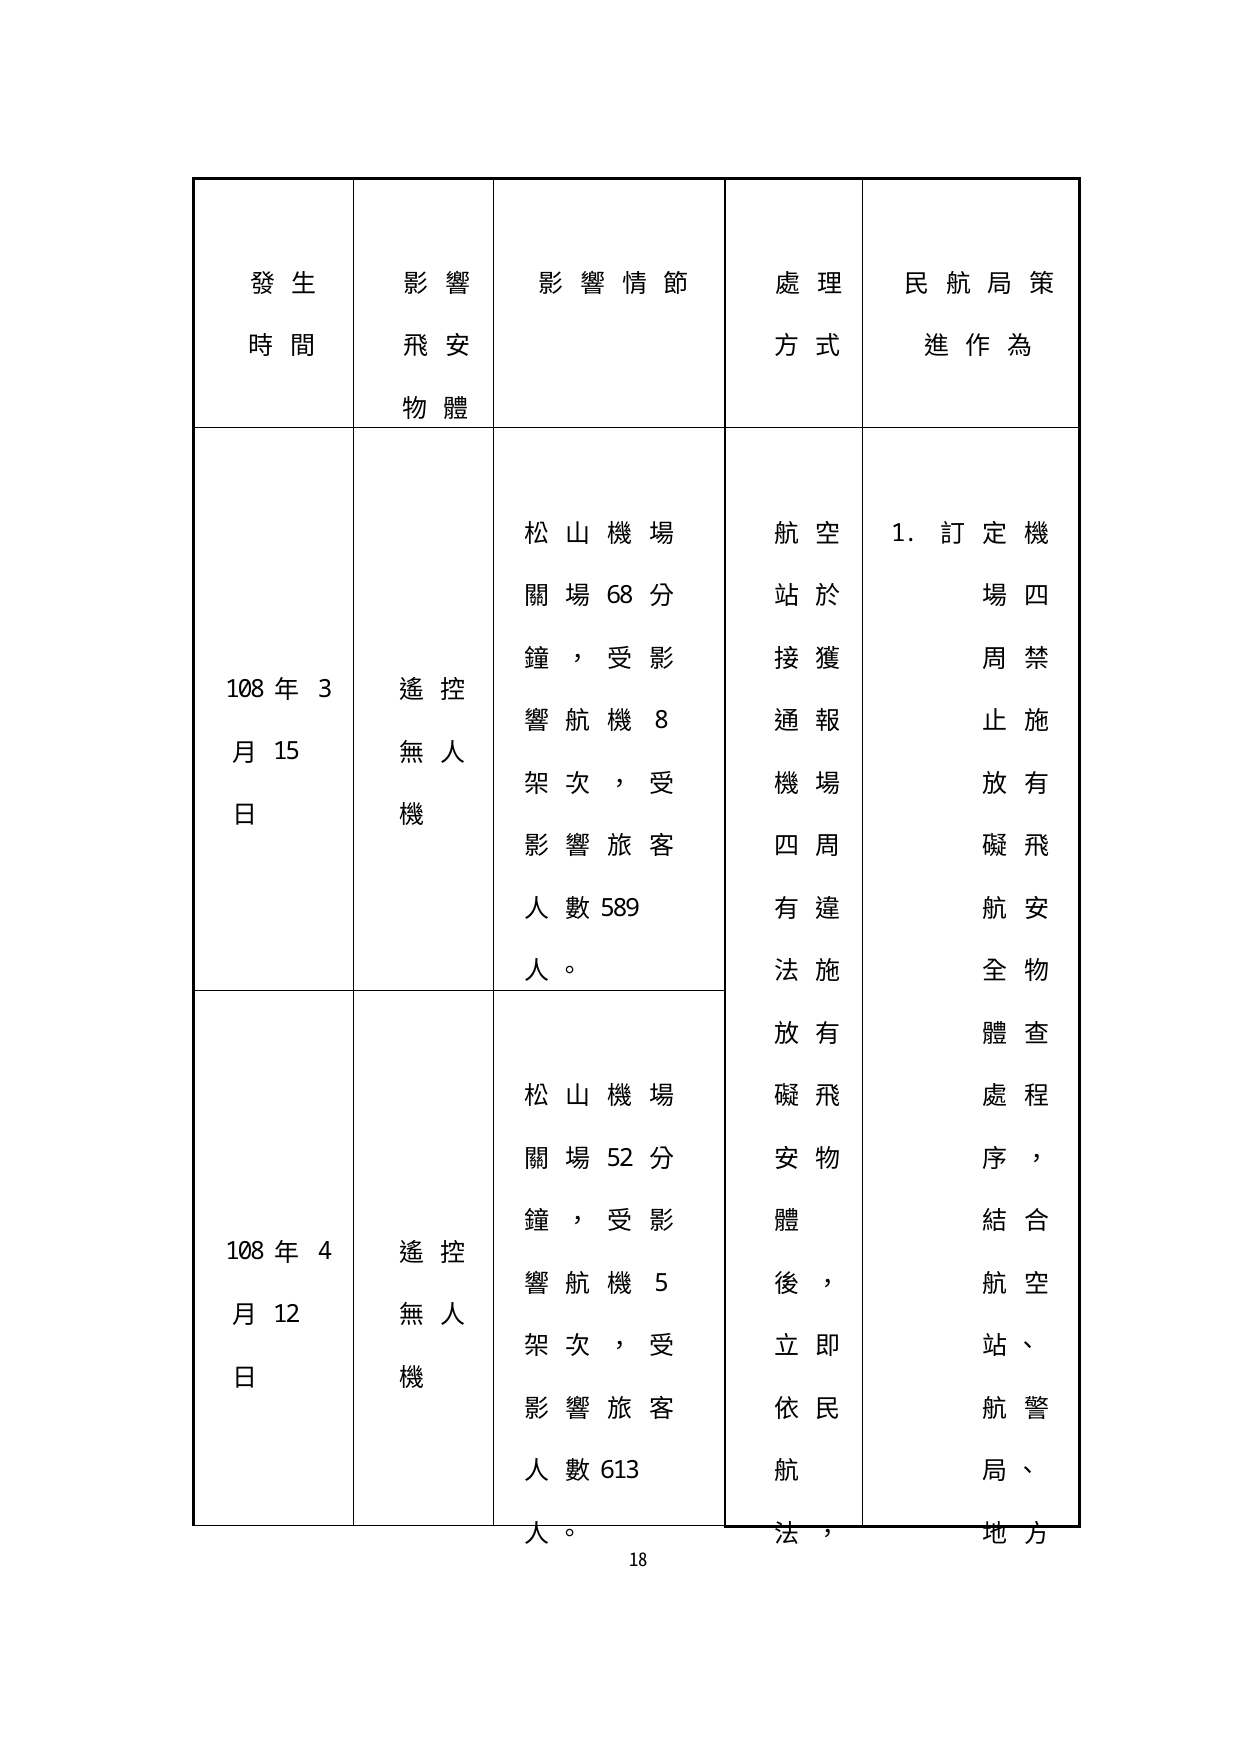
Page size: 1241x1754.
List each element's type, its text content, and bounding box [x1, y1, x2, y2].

table_header 發生時間 [195, 180, 353, 427]
table_cell 108年3月15日 [195, 428, 353, 990]
table_header 民航局策進作為 [863, 180, 1078, 427]
table_header 處理方式 [726, 180, 862, 427]
table_cell 松山機場關場68分鐘，受影響航機8架次，受影響旅客人數589人。 [494, 428, 724, 990]
table_header 影響情節 [494, 180, 724, 427]
table_cell 松山機場關場52分鐘，受影響航機5架次，受影響旅客人數613人。 [494, 991, 724, 1525]
table_header 影響飛安物體 [354, 180, 493, 427]
table_cell 遙控無人機 [354, 991, 493, 1525]
table_cell 訂定機場四周禁止施放有礙飛航安全物體查處程序，結合航空站、航警局、地方警察局及軍方，建立區域聯防機制。 參考該局委託中山科學研究院辦理「遙控無人機防制措施整體評估案」之短、中、長期建議，強化主、被動偵測及反制設備等。 [863, 428, 1078, 1525]
table_cell 108年4月12日 [195, 991, 353, 1525]
table_cell 航空站於接獲通報機場四周有違法施放有礙飛安物體後，立即依民航法，會同航警局前往現場查處，並洽請有關機關如直轄市、縣市政府警察局、軍方等協助。 [726, 428, 862, 1525]
table_cell 遙控無人機 [354, 428, 493, 990]
